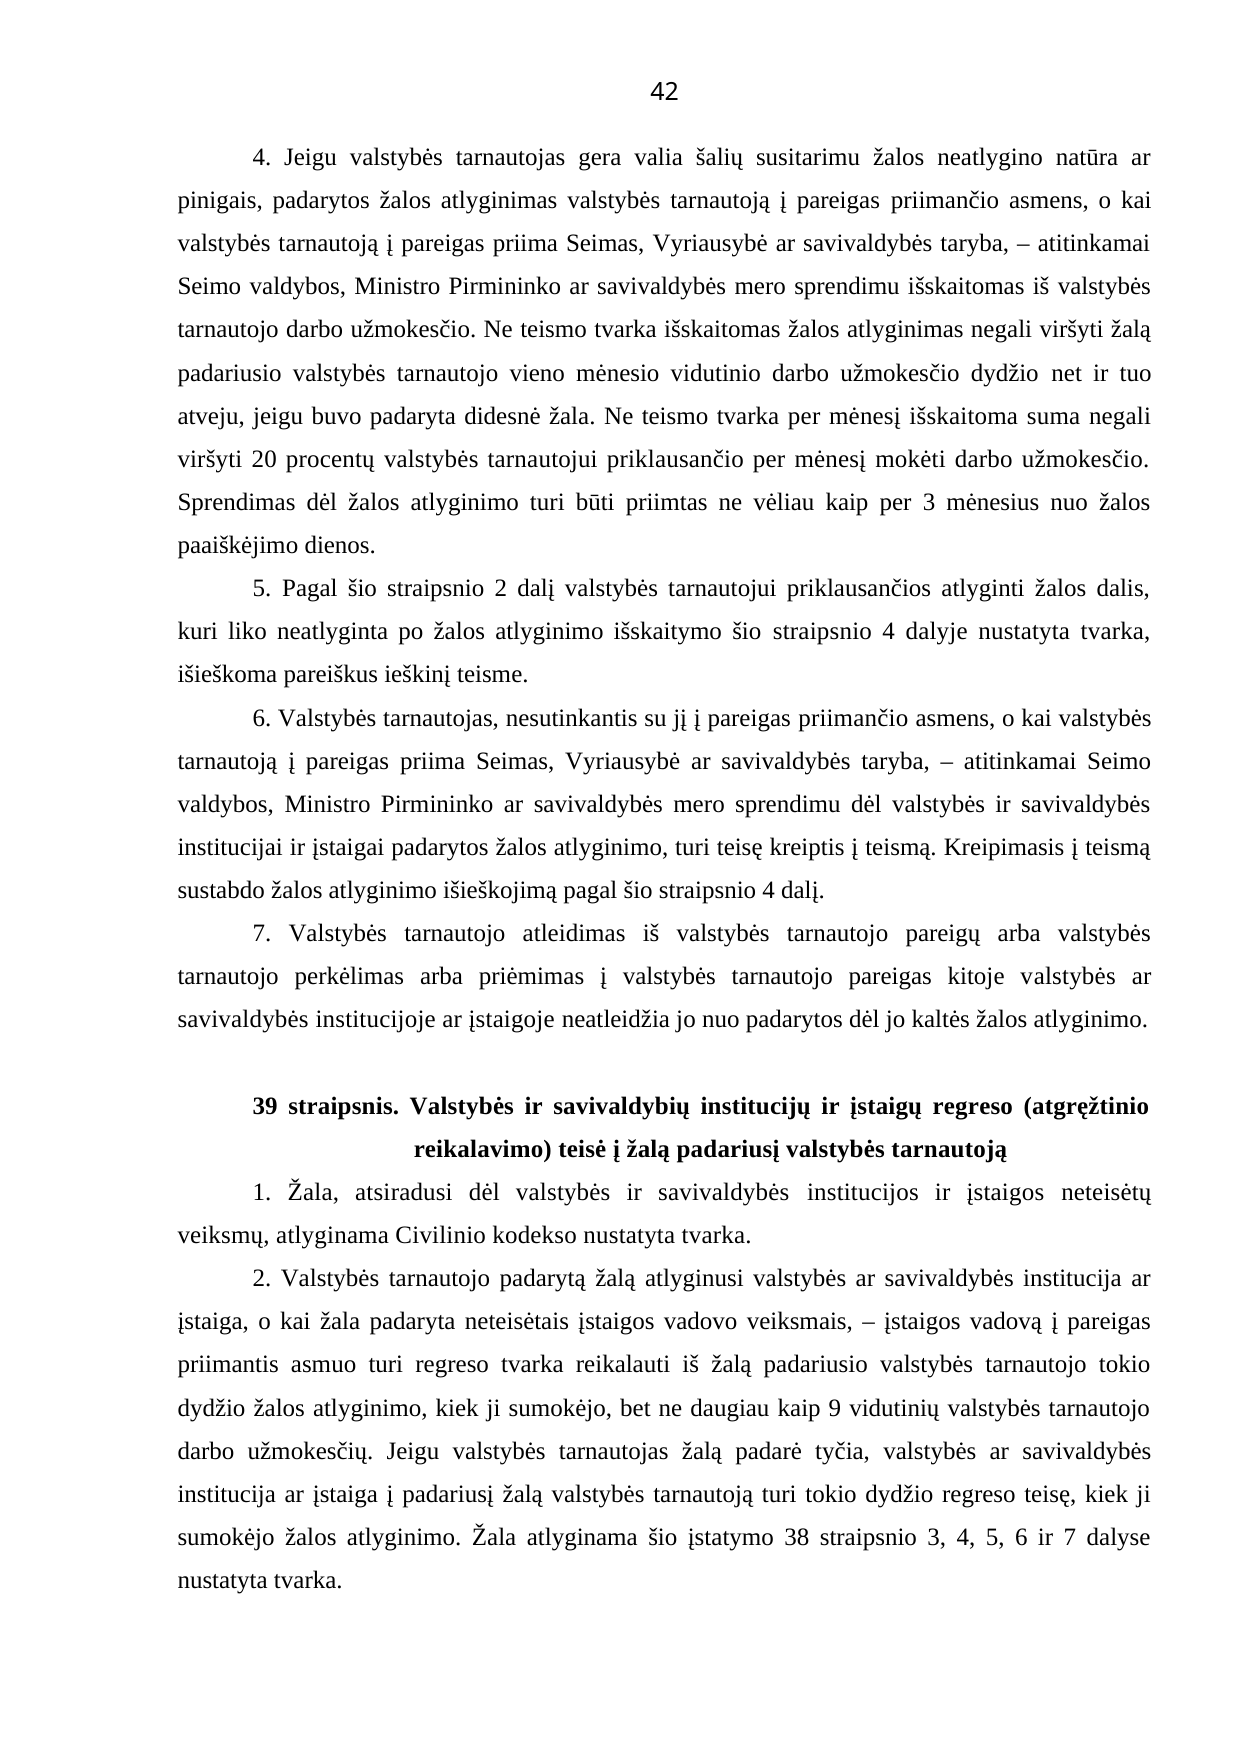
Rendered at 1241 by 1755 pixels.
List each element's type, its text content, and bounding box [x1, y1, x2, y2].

text 6. Valstybės tarnautojas, nesutinkantis su jį į pareigas priimančio asmens, o kai valstybės tarnautoją į pareigas priima Seimas, Vyriausybė ar savivaldybės taryba, – atitinkamai Seimo valdybos, Ministro Pirmininko ar savivaldybės mero sprendimu dėl valstybės ir savivaldybės institucijai ir įstaigai padarytos žalos atlyginimo, turi teisę kreiptis į teismą. Kreipimasis į teismą sustabdo žalos atlyginimo išieškojimą pagal šio straipsnio 4 dalį. [177, 703, 1152, 904]
text 7. Valstybės tarnautojo atleidimas iš valstybės tarnautojo pareigų arba valstybės tarnautojo perkėlimas arba priėmimas į valstybės tarnautojo pareigas kitoje valstybės ar savivaldybės institucijoje ar įstaigoje neatleidžia jo nuo padarytos dėl jo kaltės žalos atlyginimo. [177, 918, 1152, 1033]
text 5. Pagal šio straipsnio 2 dalį valstybės tarnautojui priklausančios atlyginti žalos dalis, kuri liko neatlyginta po žalos atlyginimo išskaitymo šio straipsnio 4 dalyje nustatyta tvarka, išieškoma pareiškus ieškinį teisme. [177, 573, 1152, 688]
text 2. Valstybės tarnautojo padarytą žalą atlyginusi valstybės ar savivaldybės institucija ar įstaiga, o kai žala padaryta neteisėtais įstaigos vadovo veiksmais, – įstaigos vadovą į pareigas priimantis asmuo turi regreso tvarka reikalauti iš žalą padariusio valstybės tarnautojo tokio dydžio žalos atlyginimo, kiek ji sumokėjo, bet ne daugiau kaip 9 vidutinių valstybės tarnautojo darbo užmokesčių. Jeigu valstybės tarnautojas žalą padarė tyčia, valstybės ar savivaldybės institucija ar įstaiga į padariusį žalą valstybės tarnautoją turi tokio dydžio regreso teisę, kiek ji sumokėjo žalos atlyginimo. Žala atlyginama šio įstatymo 38 straipsnio 3, 4, 5, 6 ir 7 dalyse nustatyta tvarka. [177, 1263, 1152, 1594]
text 4. Jeigu valstybės tarnautojas gera valia šalių susitarimu žalos neatlygino natūra ar pinigais, padarytos žalos atlyginimas valstybės tarnautoją į pareigas priimančio asmens, o kai valstybės tarnautoją į pareigas priima Seimas, Vyriausybė ar savivaldybės taryba, – atitinkamai Seimo valdybos, Ministro Pirmininko ar savivaldybės mero sprendimu išskaitomas iš valstybės tarnautojo darbo užmokesčio. Ne teismo tvarka išskaitomas žalos atlyginimas negali viršyti žalą padariusio valstybės tarnautojo vieno mėnesio vidutinio darbo užmokesčio dydžio net ir tuo atveju, jeigu buvo padaryta didesnė žala. Ne teismo tvarka per mėnesį išskaitoma suma negali viršyti 20 procentų valstybės tarnautojui priklausančio per mėnesį mokėti darbo užmokesčio. Sprendimas dėl žalos atlyginimo turi būti priimtas ne vėliau kaip per 3 mėnesius nuo žalos paaiškėjimo dienos. [177, 142, 1152, 559]
text 39 straipsnis. Valstybės ir savivaldybių institucijų ir įstaigų regreso (atgręžtinio reikalavimo) teisė į žalą padariusį valstybės tarnautoją [252, 1091, 1152, 1163]
text 1. Žala, atsiradusi dėl valstybės ir savivaldybės institucijos ir įstaigos neteisėtų veiksmų, atlyginama Civilinio kodekso nustatyta tvarka. [177, 1177, 1152, 1249]
